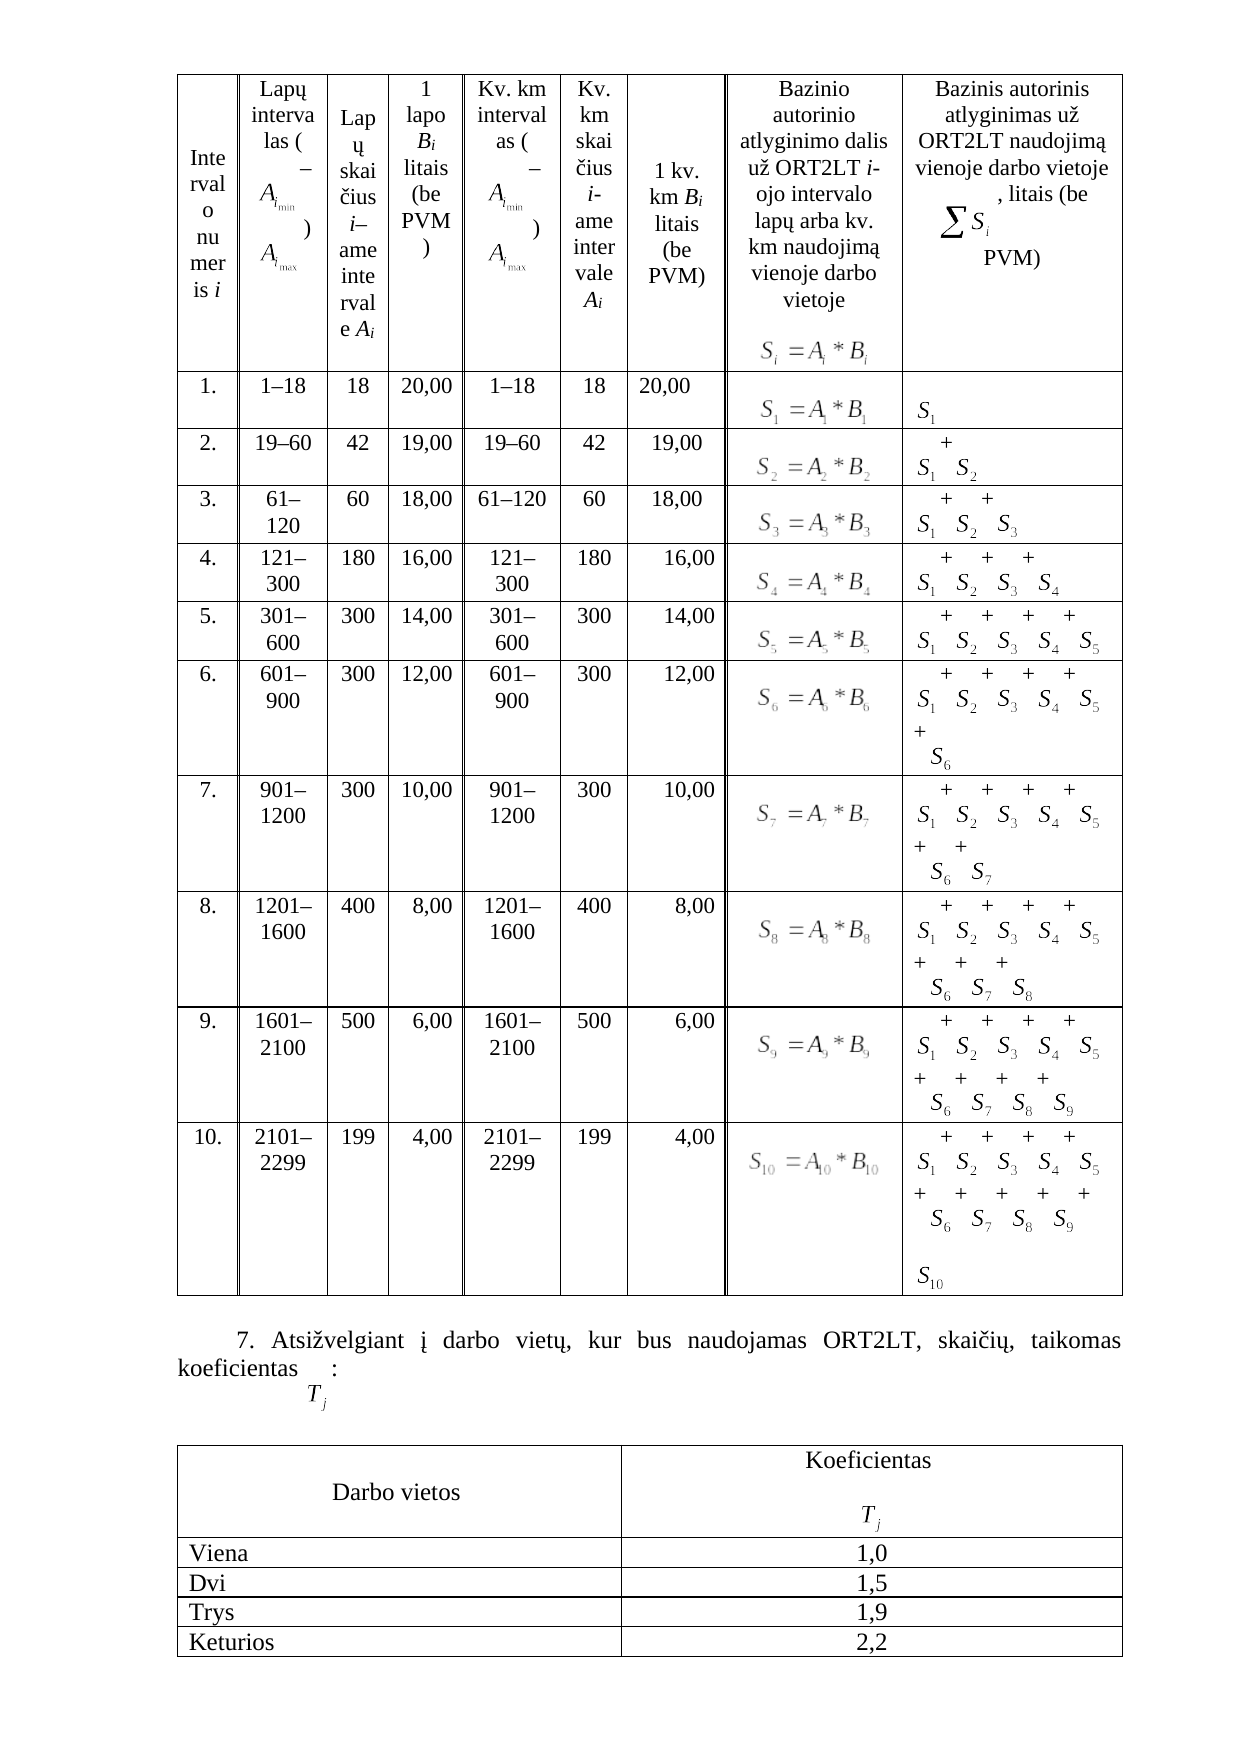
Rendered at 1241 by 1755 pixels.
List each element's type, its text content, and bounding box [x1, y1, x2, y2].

table_cell 10,00 [628, 776, 724, 891]
table_cell 61–120 [465, 486, 560, 543]
table_cell 60 [561, 486, 627, 543]
table_cell 2. [178, 429, 237, 484]
table_cell 14,00 [389, 602, 462, 659]
table_header Lapų skaičius i– ame intervale Ai [328, 75, 388, 371]
table_cell S(1)+S(2)+S(3)+S(4)+S(5)+S(6) [903, 661, 1122, 775]
table_cell 42 [561, 429, 627, 484]
table_cell S(9)=A(9)*B(9) [728, 1008, 902, 1122]
table_cell 300 [561, 776, 627, 891]
table_cell Trys [178, 1598, 621, 1626]
table_cell 1201–1600 [465, 892, 560, 1006]
table_header Intervalo numeris i [178, 75, 237, 371]
table_cell 199 [561, 1123, 627, 1295]
table_cell 42 [328, 429, 388, 484]
table_cell 400 [328, 892, 388, 1006]
table_cell 6,00 [389, 1008, 462, 1122]
table_cell 1–18 [465, 372, 560, 428]
table_cell S(1)+S(2) [903, 429, 1122, 484]
table_cell Dvi [178, 1568, 621, 1596]
table_cell 60 [328, 486, 388, 543]
table_cell 121–300 [465, 544, 560, 601]
table_cell S(2)=A(2)*B(2) [728, 429, 902, 484]
table_cell 1,9 [622, 1598, 1122, 1626]
table_cell 1601–2100 [465, 1008, 560, 1122]
table_cell 16,00 [628, 544, 724, 601]
table_header Darbo vietos [178, 1446, 621, 1537]
table_header Kv. km skaičius i-ame intervale Ai [561, 75, 627, 371]
table_cell 12,00 [628, 661, 724, 775]
table_header Bazinis autorinis atlyginimas už ORT2LT naudojimą vienoje darbo vietoje SUMA(S(i)), litais (be PVM) [903, 75, 1122, 371]
table_cell 18 [561, 372, 627, 428]
table_cell S(6)=A(6)*B(6) [728, 661, 902, 775]
table_cell 16,00 [389, 544, 462, 601]
table_cell 19,00 [389, 429, 462, 484]
table_cell 300 [561, 602, 627, 659]
table_cell 1601–2100 [240, 1008, 327, 1122]
table_cell 4. [178, 544, 237, 601]
table_cell S(7)=A(7)*B(7) [728, 776, 902, 891]
table_cell 19,00 [628, 429, 724, 484]
table_cell 1,0 [622, 1538, 1122, 1567]
table_cell S(1)+S(2)+S(3)+S(4) [903, 544, 1122, 601]
table_cell 400 [561, 892, 627, 1006]
table_cell 901–1200 [465, 776, 560, 891]
table_cell 6. [178, 661, 237, 775]
table_cell 14,00 [628, 602, 724, 659]
table_cell 61–120 [240, 486, 327, 543]
table_cell 4,00 [389, 1123, 462, 1295]
table_cell 8. [178, 892, 237, 1006]
table_cell 121–300 [240, 544, 327, 601]
table_cell 5. [178, 602, 237, 659]
table_cell S(1)+S(2)+S(3)+S(4)+S(5)+S(6)+S(7)+S(8) [903, 892, 1122, 1006]
table_cell S(2)+S(2)+S(3) [903, 486, 1122, 543]
table_cell S(3)=A(3)*B(3) [728, 486, 902, 543]
table_cell Keturios [178, 1627, 621, 1656]
table_cell S(1)+S(2)+S(3)+S(4)+S(5)+S(6)+S(7)+S(8)+S(9)+S(10) [903, 1123, 1122, 1295]
table_cell S(10)=A(10)*B(10) [728, 1123, 902, 1295]
table_cell 18 [328, 372, 388, 428]
table_header Koeficientas T(j) [622, 1446, 1122, 1537]
table_cell 7. [178, 776, 237, 891]
table_cell 18,00 [389, 486, 462, 543]
table_cell 601–900 [465, 661, 560, 775]
table_cell 3. [178, 486, 237, 543]
table_cell 6,00 [628, 1008, 724, 1122]
table_cell 301–600 [465, 602, 560, 659]
table_cell S(4)=A(4)*B(4) [728, 544, 902, 601]
table_cell 901–1200 [240, 776, 327, 891]
table_cell S(8)=A(8)*B(8) [728, 892, 902, 1006]
table_cell 19–60 [465, 429, 560, 484]
table_header Kv. km intervalas (A(i(min))– A(i(max))) [465, 75, 560, 371]
table_cell 2,2 [622, 1627, 1122, 1656]
table_cell 500 [561, 1008, 627, 1122]
table_cell 199 [328, 1123, 388, 1295]
table_cell S(1)+S(2)+S(3)+S(4)+S(5) [903, 602, 1122, 659]
table_header Lapų intervalas (A(i(min))– A(i(max))) [240, 75, 327, 371]
table_cell 300 [328, 776, 388, 891]
table_cell 19–60 [240, 429, 327, 484]
table_cell 10,00 [389, 776, 462, 891]
table_cell 301–600 [240, 602, 327, 659]
table_cell 180 [328, 544, 388, 601]
table_cell 8,00 [389, 892, 462, 1006]
table_cell S(1)=A(1)*B(1) [728, 372, 902, 428]
table_cell S(1)+S(2)+S(3)+S(4)+S(5)+S(6)+S(7) [903, 776, 1122, 891]
table_cell 12,00 [389, 661, 462, 775]
table_cell 2101–2299 [240, 1123, 327, 1295]
table_cell 18,00 [628, 486, 724, 543]
table_cell 601–900 [240, 661, 327, 775]
table_cell 180 [561, 544, 627, 601]
table_cell 500 [328, 1008, 388, 1122]
table_cell 300 [561, 661, 627, 775]
table_cell 300 [328, 602, 388, 659]
table_cell S(5)=A(5)*B(5) [728, 602, 902, 659]
table_cell 10. [178, 1123, 237, 1295]
table_cell 1. [178, 372, 237, 428]
table_cell 1201–1600 [240, 892, 327, 1006]
table_cell S(1)+S(2)+S(3)+S(4)+S(5)+S(6)+S(7)+S(8)+S(9) [903, 1008, 1122, 1122]
table_cell S(1) [903, 372, 1122, 428]
table_cell Viena [178, 1538, 621, 1567]
table_cell 4,00 [628, 1123, 724, 1295]
table_header Bazinio autorinio atlyginimo dalis už ORT2LT i-ojo intervalo lapų arba kv. km naudojimą vienoje darbo vietoje S(i)=A(i)*B(i) [728, 75, 902, 371]
table_cell 8,00 [628, 892, 724, 1006]
table_header 1 kv. km Bi litais (be PVM) [628, 75, 724, 371]
table_cell 1–18 [240, 372, 327, 428]
table_cell 20,00 [628, 372, 724, 428]
table_cell 300 [328, 661, 388, 775]
table_cell 2101–2299 [465, 1123, 560, 1295]
table_cell 20,00 [389, 372, 462, 428]
table_header 1 lapo Bi litais (be PVM) [389, 75, 462, 371]
text 7. Atsižvelgiant į darbo vietų, kur bus naudojamas ORT2LT, skaičių, taikomas koeficientas T(j): [177, 1325, 1122, 1416]
table_cell 1,5 [622, 1568, 1122, 1596]
table_cell 9. [178, 1008, 237, 1122]
